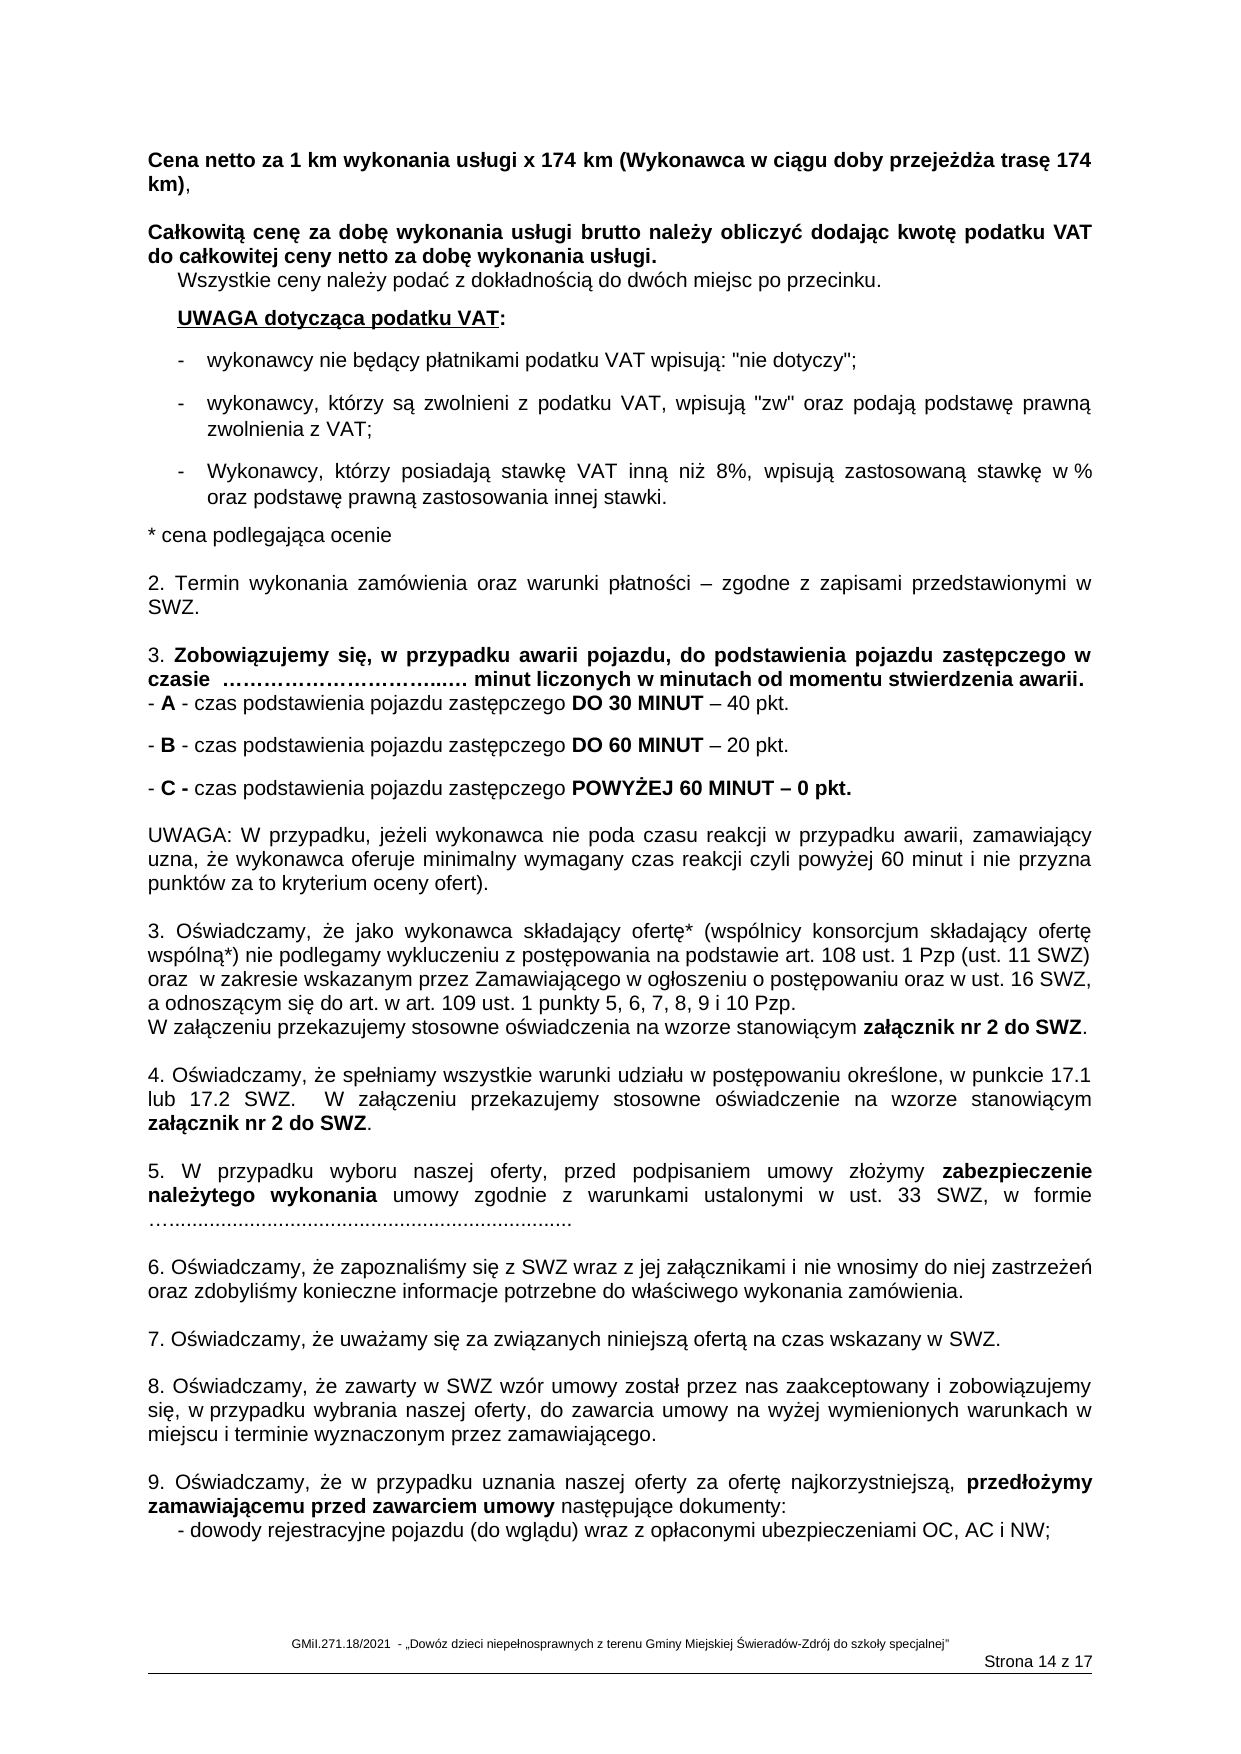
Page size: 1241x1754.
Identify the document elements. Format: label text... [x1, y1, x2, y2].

text Całkowitą cenę za dobę wykonania usługi brutto należy obliczyć dodając kwotę podatku VAT do całkowitej ceny netto za dobę wykonania usługi. [148, 219, 1092, 267]
text - C - czas podstawienia pojazdu zastępczego POWYŻEJ 60 MINUT – 0 pkt. [148, 775, 1092, 799]
text 3. Oświadczamy, że jako wykonawca składający ofertę* (wspólnicy konsorcjum składający ofertę wspólną*) nie podlegamy wykluczeniu z postępowania na podstawie art. 108 ust. 1 Pzp (ust. 11 SWZ) oraz w zakresie wskazanym przez Zamawiającego w ogłoszeniu o postępowaniu oraz w ust. 16 SWZ, a odnoszącym się do art. w art. 109 ust. 1 punkty 5, 6, 7, 8, 9 i 10 Pzp. [148, 919, 1092, 1015]
text UWAGA: W przypadku, jeżeli wykonawca nie poda czasu reakcji w przypadku awarii, zamawiający uzna, że wykonawca oferuje minimalny wymagany czas reakcji czyli powyżej 60 minut i nie przyzna punktów za to kryterium oceny ofert). [148, 823, 1092, 895]
text - B - czas podstawienia pojazdu zastępczego DO 60 MINUT – 20 pkt. [148, 733, 1092, 757]
text Cena netto za 1 km wykonania usługi x 174 km (Wykonawca w ciągu doby przejeżdża trasę 174 km), [148, 148, 1092, 196]
text 9. Oświadczamy, że w przypadku uznania naszej oferty za ofertę najkorzystniejszą, przedłożymy zamawiającemu przed zawarciem umowy następujące dokumenty: [148, 1470, 1092, 1518]
text 6. Oświadczamy, że zapoznaliśmy się z SWZ wraz z jej załącznikami i nie wnosimy do niej zastrzeżeń oraz zdobyliśmy konieczne informacje potrzebne do właściwego wykonania zamówienia. [148, 1254, 1092, 1302]
text - A - czas podstawienia pojazdu zastępczego DO 30 MINUT – 40 pkt. [148, 690, 1092, 714]
text 7. Oświadczamy, że uważamy się za związanych niniejszą ofertą na czas wskazany w SWZ. [148, 1326, 1092, 1350]
text - Wykonawcy, którzy posiadają stawkę VAT inną niż 8%, wpisują zastosowaną stawkę w % oraz podstawę prawną zastosowania innej stawki. [177, 459, 1092, 509]
text UWAGA dotycząca podatku VAT: [177, 306, 1092, 330]
text 2. Termin wykonania zamówienia oraz warunki płatności – zgodne z zapisami przedstawionymi w SWZ. [148, 571, 1092, 618]
text - wykonawcy nie będący płatnikami podatku VAT wpisują: "nie dotyczy"; [177, 348, 1092, 372]
text 3. Zobowiązujemy się, w przypadku awarii pojazdu, do podstawienia pojazdu zastępczego w czasie …………………………...… minut liczonych w minutach od momentu stwierdzenia awarii. [148, 642, 1092, 690]
text 5. W przypadku wyboru naszej oferty, przed podpisaniem umowy złożymy zabezpieczenie należytego wykonania umowy zgodnie z warunkami ustalonymi w ust. 33 SWZ, w formie …...................................................................... [148, 1159, 1092, 1231]
text W załączeniu przekazujemy stosowne oświadczenia na wzorze stanowiącym załącznik nr 2 do SWZ. [148, 1015, 1092, 1039]
text 4. Oświadczamy, że spełniamy wszystkie warunki udziału w postępowaniu określone, w punkcie 17.1 lub 17.2 SWZ. W załączeniu przekazujemy stosowne oświadczenie na wzorze stanowiącym załącznik nr 2 do SWZ. [148, 1063, 1092, 1135]
text - dowody rejestracyjne pojazdu (do wglądu) wraz z opłaconymi ubezpieczeniami OC, AC i NW; [177, 1518, 1092, 1542]
text 8. Oświadczamy, że zawarty w SWZ wzór umowy został przez nas zaakceptowany i zobowiązujemy się, w przypadku wybrania naszej oferty, do zawarcia umowy na wyżej wymienionych warunkach w miejscu i terminie wyznaczonym przez zamawiającego. [148, 1374, 1092, 1446]
text - wykonawcy, którzy są zwolnieni z podatku VAT, wpisują "zw" oraz podają podstawę prawną zwolnienia z VAT; [177, 391, 1092, 441]
text Wszystkie ceny należy podać z dokładnością do dwóch miejsc po przecinku. [177, 267, 1092, 291]
text * cena podlegająca ocenie [148, 523, 1092, 547]
